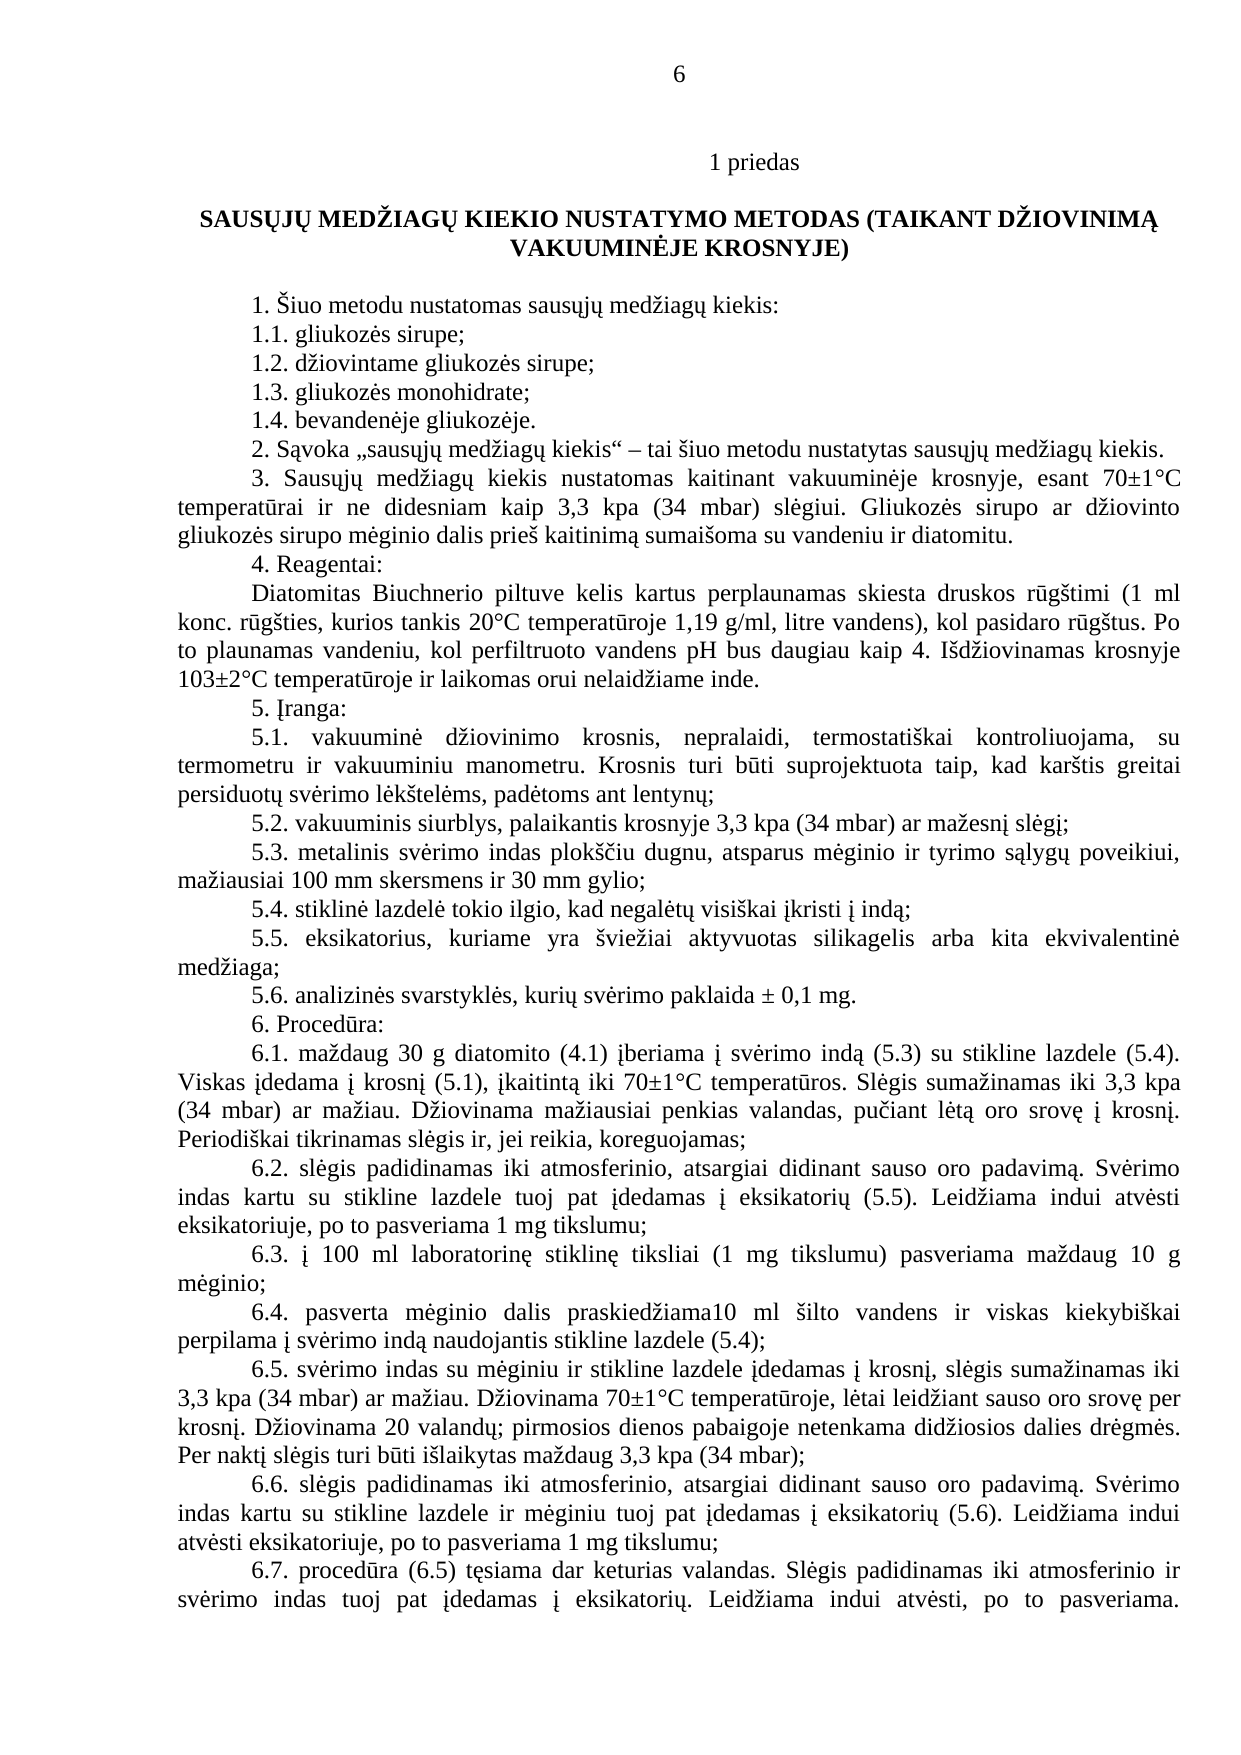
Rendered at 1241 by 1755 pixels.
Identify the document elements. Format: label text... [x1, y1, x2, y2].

text 6.1. maždaug 30 g diatomito (4.1) įberiama į svėrimo indą (5.3) su stikline lazdele (5.4). Viskas įdedama į krosnį (5.1), įkaitintą iki 70±1°C temperatūros. Slėgis sumažinamas iki 3,3 kpa (34 mbar) ar mažiau. Džiovinama mažiausiai penkias valandas, pučiant lėtą oro srovę į krosnį. Periodiškai tikrinamas slėgis ir, jei reikia, koreguojamas; [177, 1038, 1181, 1153]
text 1.4. bevandenėje gliukozėje. [177, 406, 1181, 434]
text 1.2. džiovintame gliukozės sirupe; [177, 348, 1181, 377]
text 4. Reagentai: [177, 549, 1181, 578]
text 5.6. analizinės svarstyklės, kurių svėrimo paklaida ± 0,1 mg. [177, 981, 1181, 1009]
text 6.5. svėrimo indas su mėginiu ir stikline lazdele įdedamas į krosnį, slėgis sumažinamas iki 3,3 kpa (34 mbar) ar mažiau. Džiovinama 70±1°C temperatūroje, lėtai leidžiant sauso oro srovę per krosnį. Džiovinama 20 valandų; pirmosios dienos pabaigoje netenkama didžiosios dalies drėgmės. Per naktį slėgis turi būti išlaikytas maždaug 3,3 kpa (34 mbar); [177, 1354, 1181, 1469]
text 1. Šiuo metodu nustatomas sausųjų medžiagų kiekis: [177, 291, 1181, 319]
text 6. Procedūra: [177, 1009, 1181, 1038]
text 6.6. slėgis padidinamas iki atmosferinio, atsargiai didinant sauso oro padavimą. Svėrimo indas kartu su stikline lazdele ir mėginiu tuoj pat įdedamas į eksikatorių (5.6). Leidžiama indui atvėsti eksikatoriuje, po to pasveriama 1 mg tikslumu; [177, 1469, 1181, 1556]
text 1.3. gliukozės monohidrate; [177, 377, 1181, 406]
text 6.2. slėgis padidinamas iki atmosferinio, atsargiai didinant sauso oro padavimą. Svėrimo indas kartu su stikline lazdele tuoj pat įdedamas į eksikatorių (5.5). Leidžiama indui atvėsti eksikatoriuje, po to pasveriama 1 mg tikslumu; [177, 1153, 1181, 1239]
text 5.4. stiklinė lazdelė tokio ilgio, kad negalėtų visiškai įkristi į indą; [177, 894, 1181, 923]
text 5.3. metalinis svėrimo indas plokščiu dugnu, atsparus mėginio ir tyrimo sąlygų poveikiui, mažiausiai 100 mm skersmens ir 30 mm gylio; [177, 837, 1181, 894]
text 3. Sausųjų medžiagų kiekis nustatomas kaitinant vakuuminėje krosnyje, esant 70±1°C temperatūrai ir ne didesniam kaip 3,3 kpa (34 mbar) slėgiui. Gliukozės sirupo ar džiovinto gliukozės sirupo mėginio dalis prieš kaitinimą sumaišoma su vandeniu ir diatomitu. [177, 463, 1181, 549]
text 2. Sąvoka „sausųjų medžiagų kiekis“ – tai šiuo metodu nustatytas sausųjų medžiagų kiekis. [177, 434, 1181, 463]
text 5.1. vakuuminė džiovinimo krosnis, nepralaidi, termostatiškai kontroliuojama, su termometru ir vakuuminiu manometru. Krosnis turi būti suprojektuota taip, kad karštis greitai persiduotų svėrimo lėkštelėms, padėtoms ant lentynų; [177, 722, 1181, 808]
text Diatomitas Biuchnerio piltuve kelis kartus perplaunamas skiesta druskos rūgštimi (1 ml konc. rūgšties, kurios tankis 20°C temperatūroje 1,19 g/ml, litre vandens), kol pasidaro rūgštus. Po to plaunamas vandeniu, kol perfiltruoto vandens pH bus daugiau kaip 4. Išdžiovinamas krosnyje 103±2°C temperatūroje ir laikomas orui nelaidžiame inde. [177, 578, 1181, 693]
text 6.3. į 100 ml laboratorinę stiklinę tiksliai (1 mg tikslumu) pasveriama maždaug 10 g mėginio; [177, 1239, 1181, 1297]
text 6.7. procedūra (6.5) tęsiama dar keturias valandas. Slėgis padidinamas iki atmosferinio ir svėrimo indas tuoj pat įdedamas į eksikatorių. Leidžiama indui atvėsti, po to pasveriama. [177, 1556, 1181, 1613]
text 5.2. vakuuminis siurblys, palaikantis krosnyje 3,3 kpa (34 mbar) ar mažesnį slėgį; [177, 808, 1181, 837]
text 1 priedas [177, 147, 1181, 176]
text SAUSŲJŲ MEDŽIAGŲ KIEKIO NUSTATYMO METODAS (Taikant džiovinimą vakuuminėje krosnyje) [177, 204, 1181, 262]
text 5. Įranga: [177, 693, 1181, 722]
text 6.4. pasverta mėginio dalis praskiedžiama10 ml šilto vandens ir viskas kiekybiškai perpilama į svėrimo indą naudojantis stikline lazdele (5.4); [177, 1297, 1181, 1354]
text 5.5. eksikatorius, kuriame yra šviežiai aktyvuotas silikagelis arba kita ekvivalentinė medžiaga; [177, 923, 1181, 981]
text 1.1. gliukozės sirupe; [177, 319, 1181, 348]
